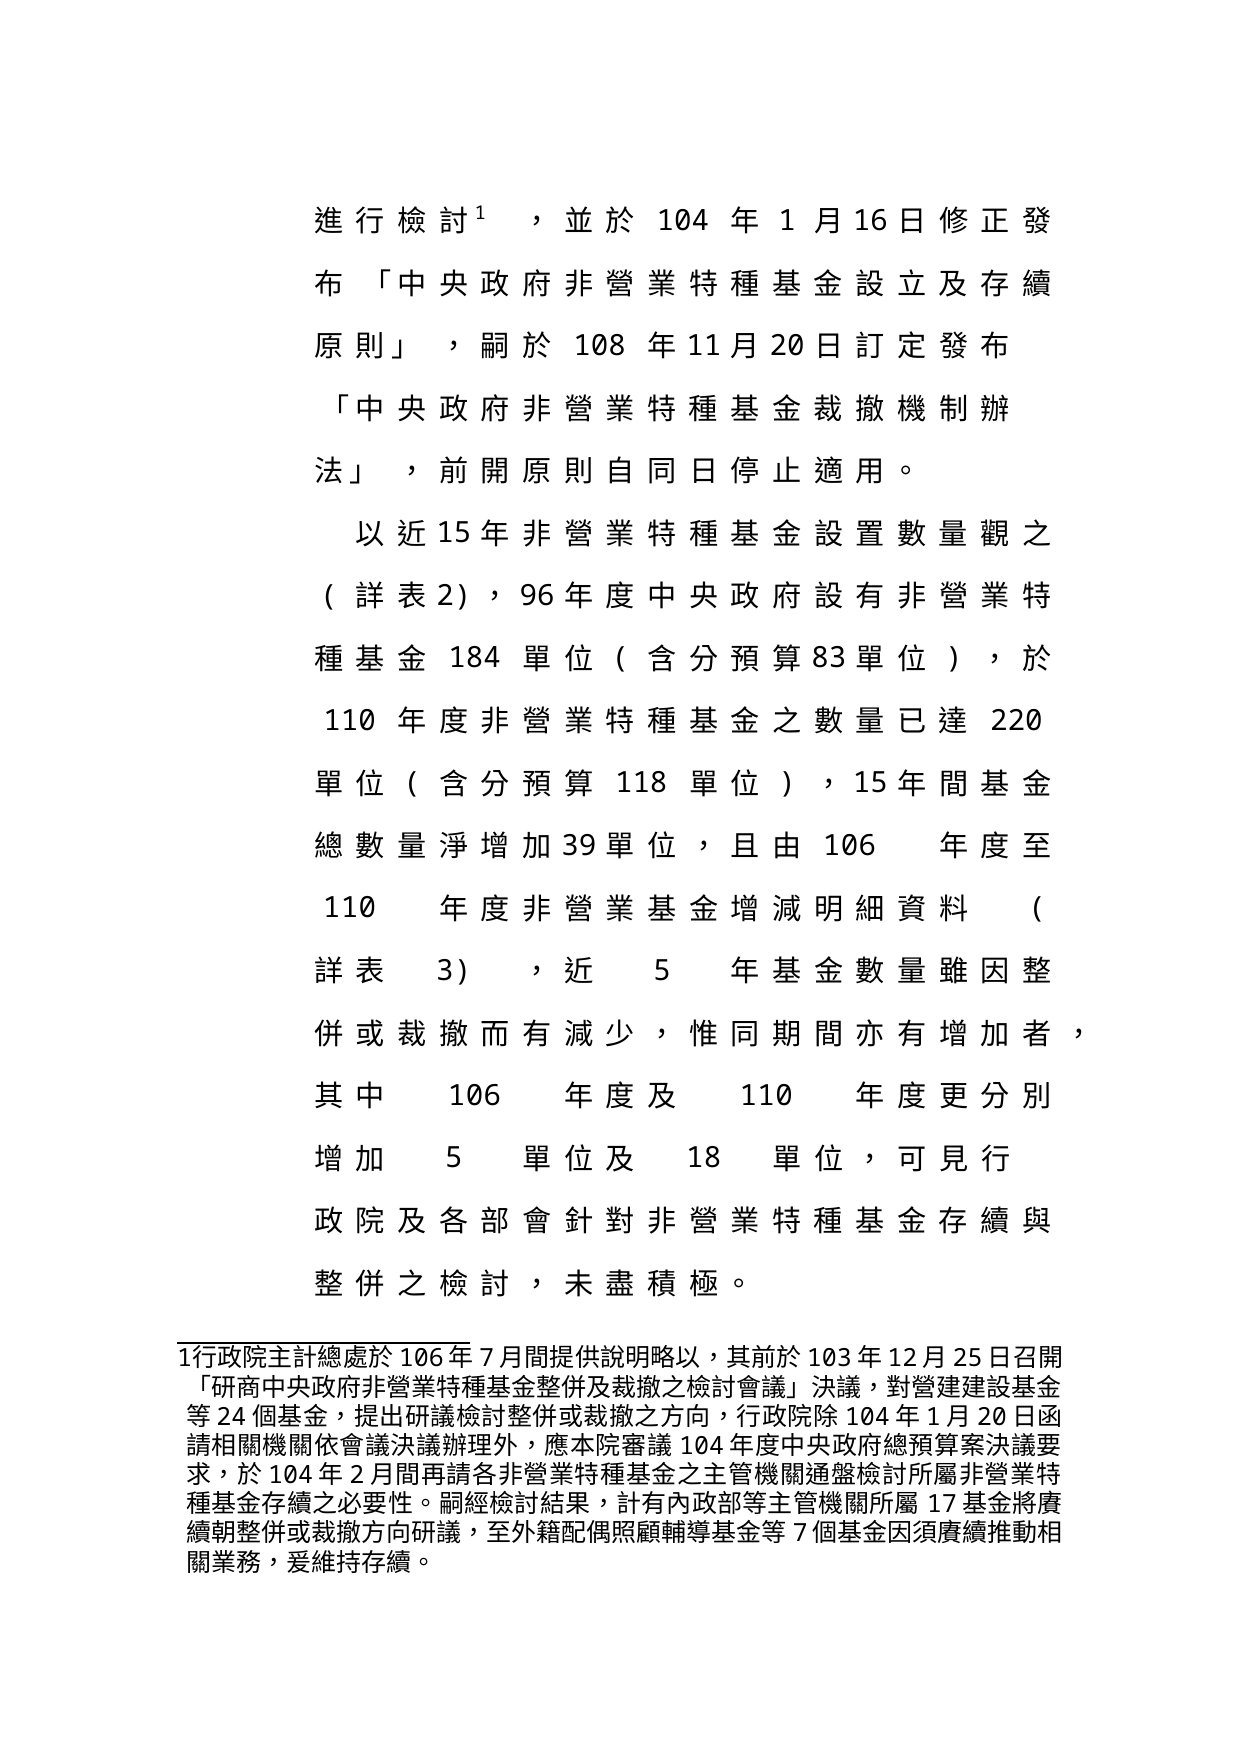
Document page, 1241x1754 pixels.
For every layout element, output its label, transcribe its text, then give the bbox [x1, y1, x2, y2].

text 行政院主計總處於106年7月間提供說明略以，其前於103年12月25日召開「研商中央政府非營業特種基金整併及裁撤之檢討會議」決議，對營建建設基金等24個基金，提出研議檢討整併或裁撤之方向，行政院除104年1月20日函請相關機關依會議決議辦理外，應本院審議104年度中央政府總預算案決議要求，於104年2月間再請各非營業特種基金之主管機關通盤檢討所屬非營業特種基金存續之必要性。嗣經檢討結果，計有內政部等主管機關所屬17基金將賡續朝整併或裁撤方向研議，至外籍配偶照顧輔導基金等7個基金因須賡續推動相關業務，爰維持存續。 [177, 1343, 1063, 1577]
text 以近15年非營業特種基金設置數量觀之(詳表2)，96年度中央政府設有非營業特種基金184單位(含分預算83單位)，於110年度非營業特種基金之數量已達220單位(含分預算118單位)，15年間基金總數量淨增加39單位，且由106年度至110年度非營業基金增減明細資料(詳表3)，近5年基金數量雖因整併或裁撤而有減少，惟同期間亦有增加者，其中106年度及110年度更分別增加5單位及18單位，可見行政院及各部會針對非營業特種基金存續與整併之檢討，未盡積極。 [271, 490, 1058, 1302]
text 按行政院前於104年間通盤檢討非營業特種基金存續、整併與裁撤事宜，及依本院決議、組織改造進度暨前述設立與存續原則等，就非營業特種基金之整併及規劃進行檢討，並於104年1月16日修正發布「中央政府非營業特種基金設立及存續原則」，嗣於108年11月20日訂定發布「中央政府非營業特種基金裁撤機制辦法」，前開原則自同日停止適用。 [271, 177, 1058, 490]
